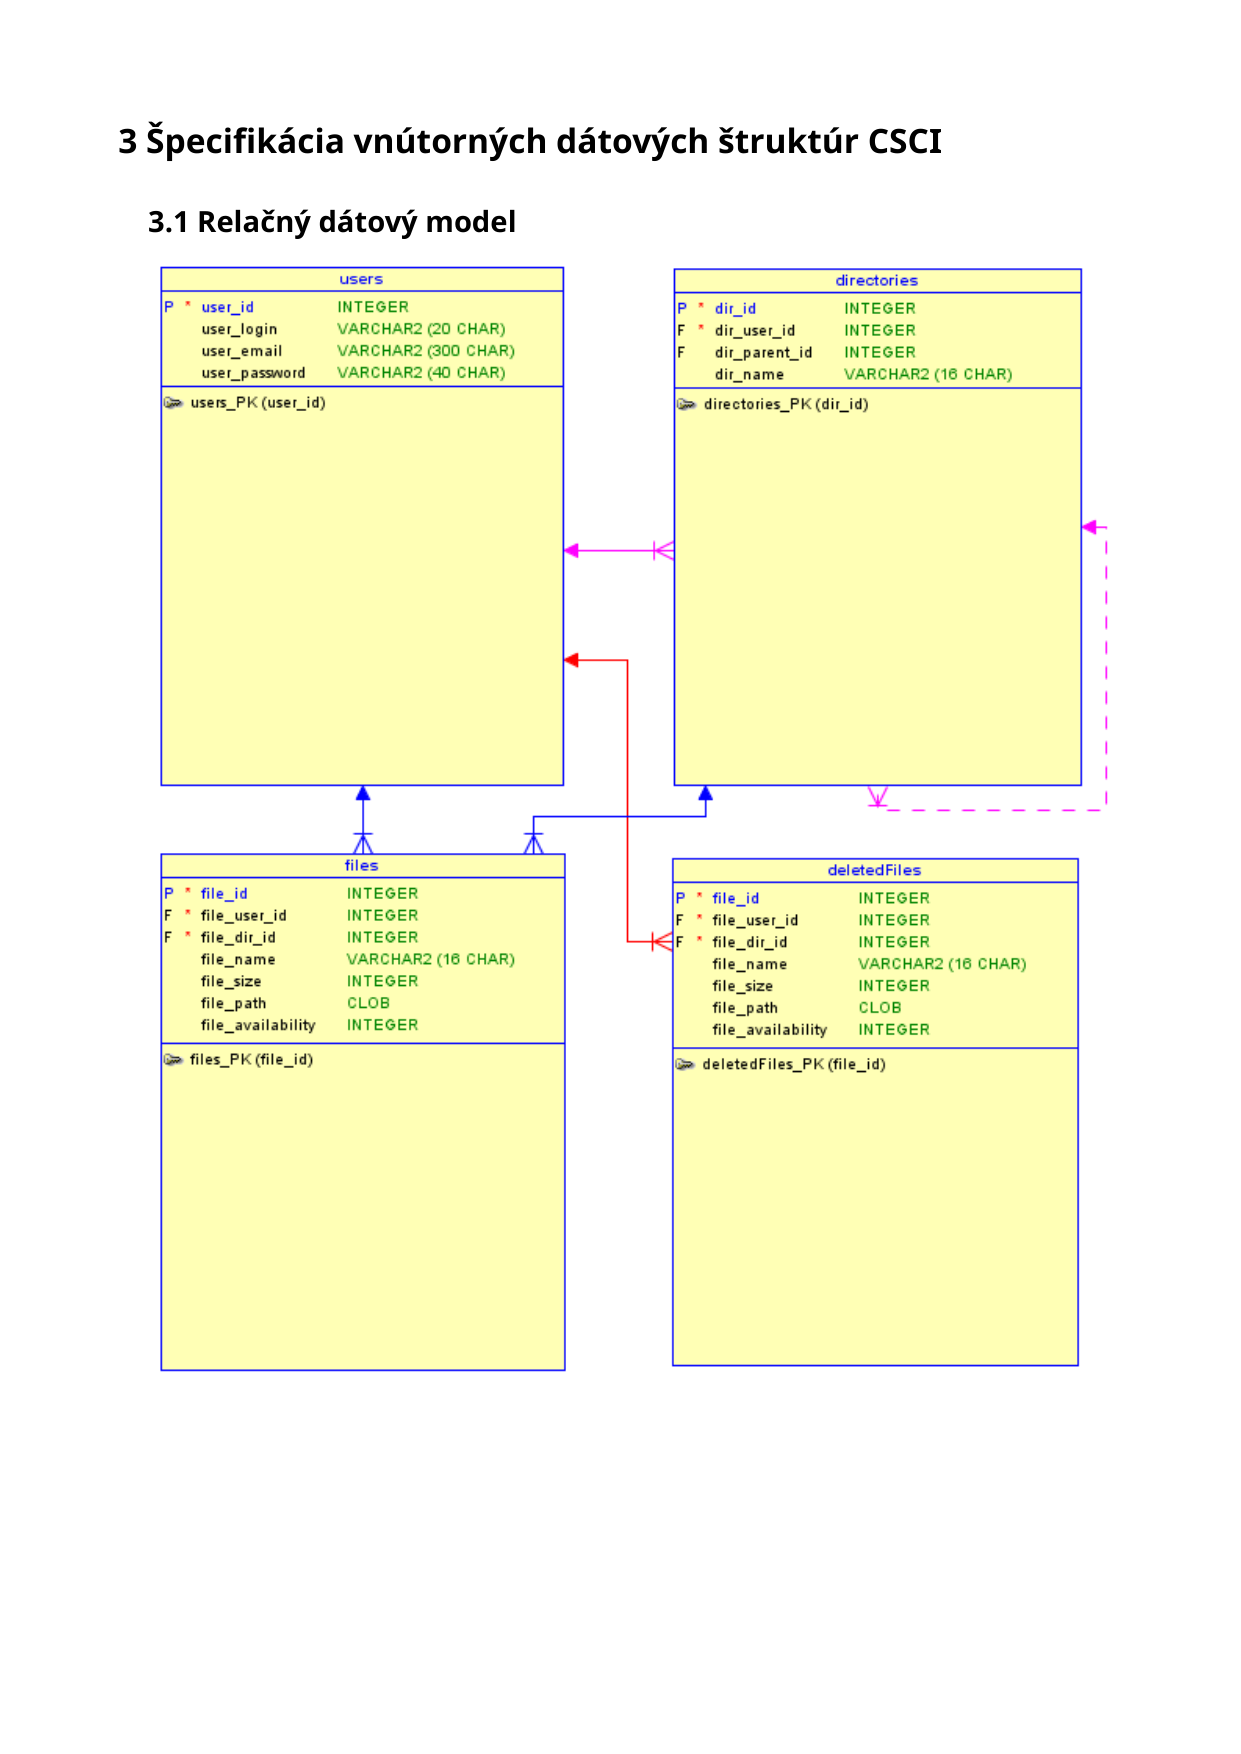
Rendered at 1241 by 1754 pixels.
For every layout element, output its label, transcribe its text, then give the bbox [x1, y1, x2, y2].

subtitle 3 Špecifikácia vnútorných dátových štruktúr CSCI [118, 118, 1122, 164]
picture [142, 253, 1123, 1387]
subtitle 3.1 Relačný dátový model [148, 201, 1122, 241]
